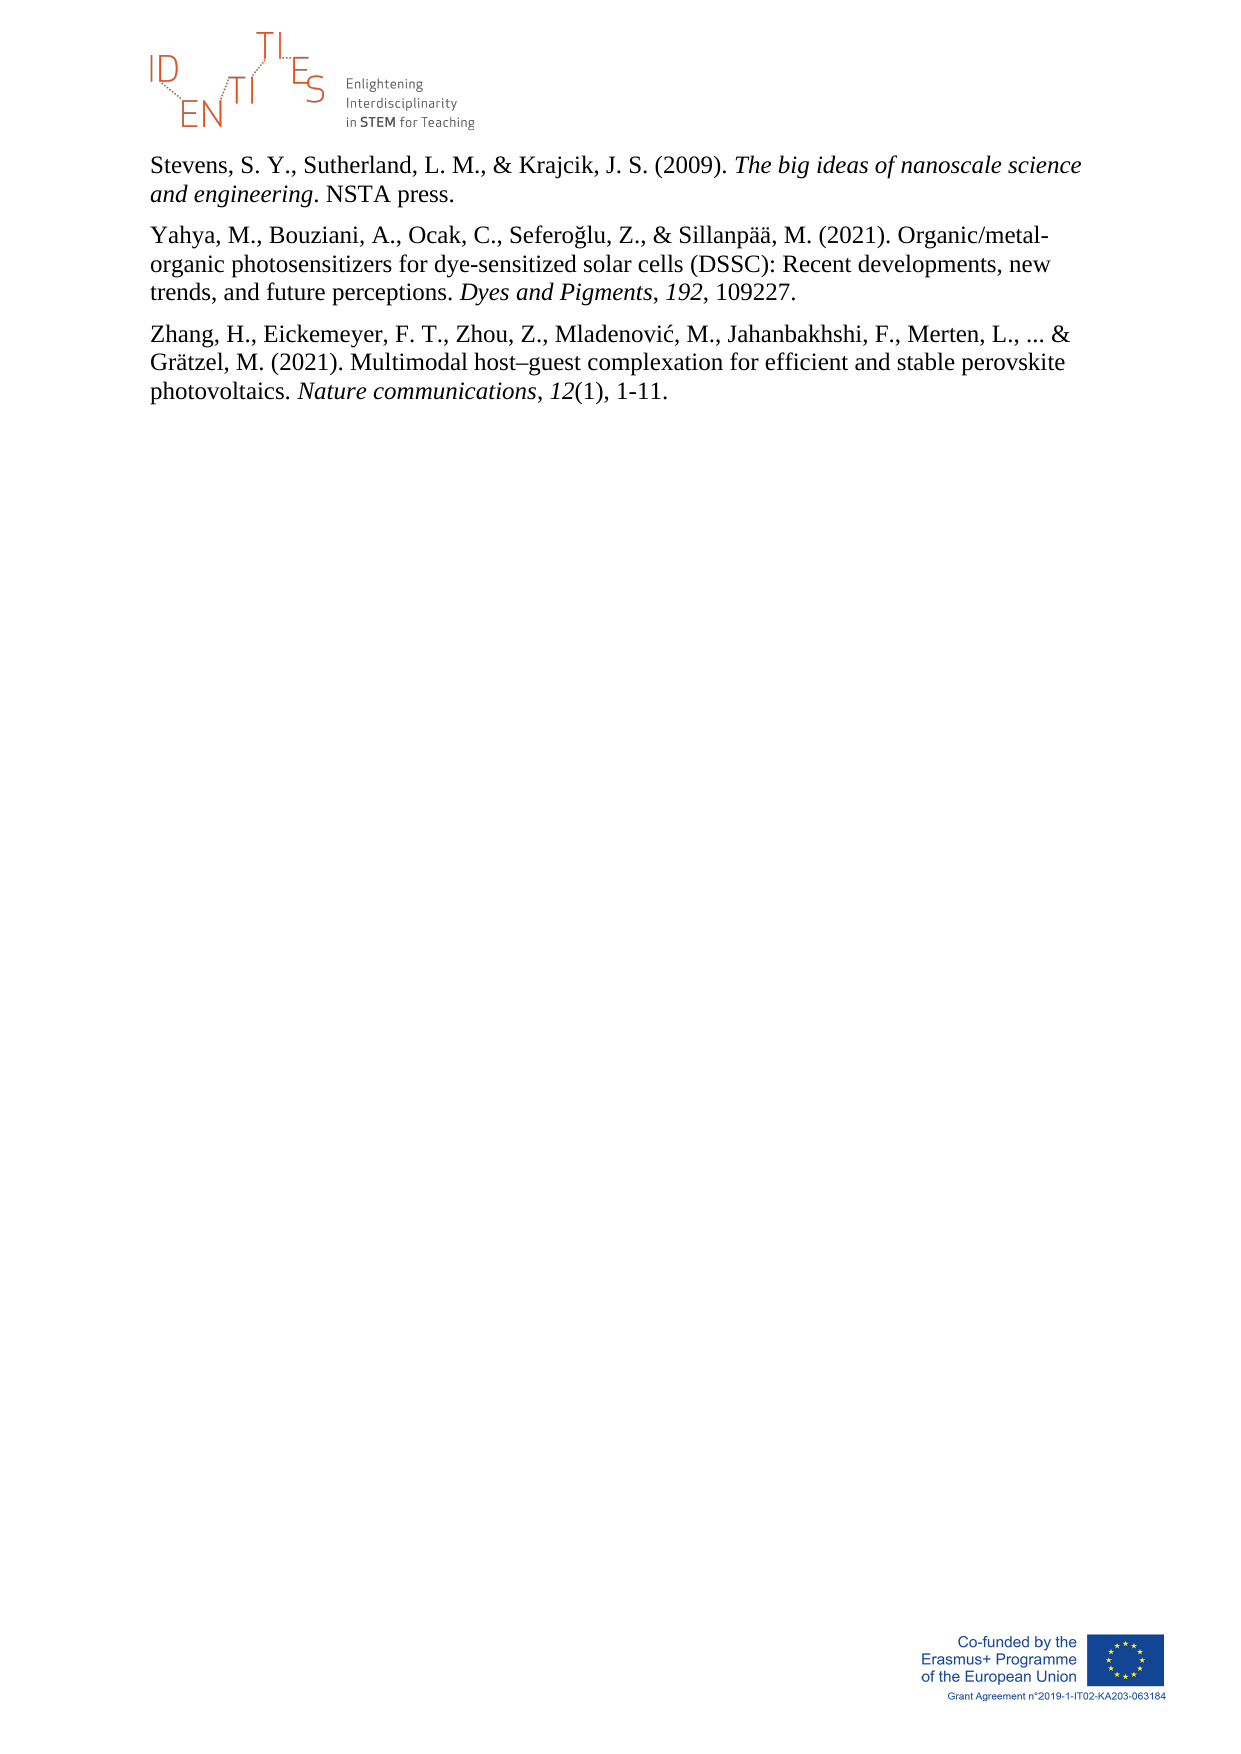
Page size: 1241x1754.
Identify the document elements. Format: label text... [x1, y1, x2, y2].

text Zhang, H., Eickemeyer, F. T., Zhou, Z., Mladenović, M., Jahanbakhshi, F., Merten, L., ... & Grätzel, M. (2021). Multimodal host–guest complexation for efficient and stable perovskite photovoltaics. Nature communications, 12(1), 1-11. [150, 319, 1090, 405]
picture [916, 1631, 1167, 1705]
text Stevens, S. Y., Sutherland, L. M., & Krajcik, J. S. (2009). The big ideas of nanoscale science and engineering. NSTA press. [150, 150, 1090, 207]
picture [150, 29, 475, 133]
text Yahya, M., Bouziani, A., Ocak, C., Seferoğlu, Z., & Sillanpää, M. (2021). Organic/metal-organic photosensitizers for dye-sensitized solar cells (DSSC): Recent developments, new trends, and future perceptions. Dyes and Pigments, 192, 109227. [150, 220, 1090, 306]
